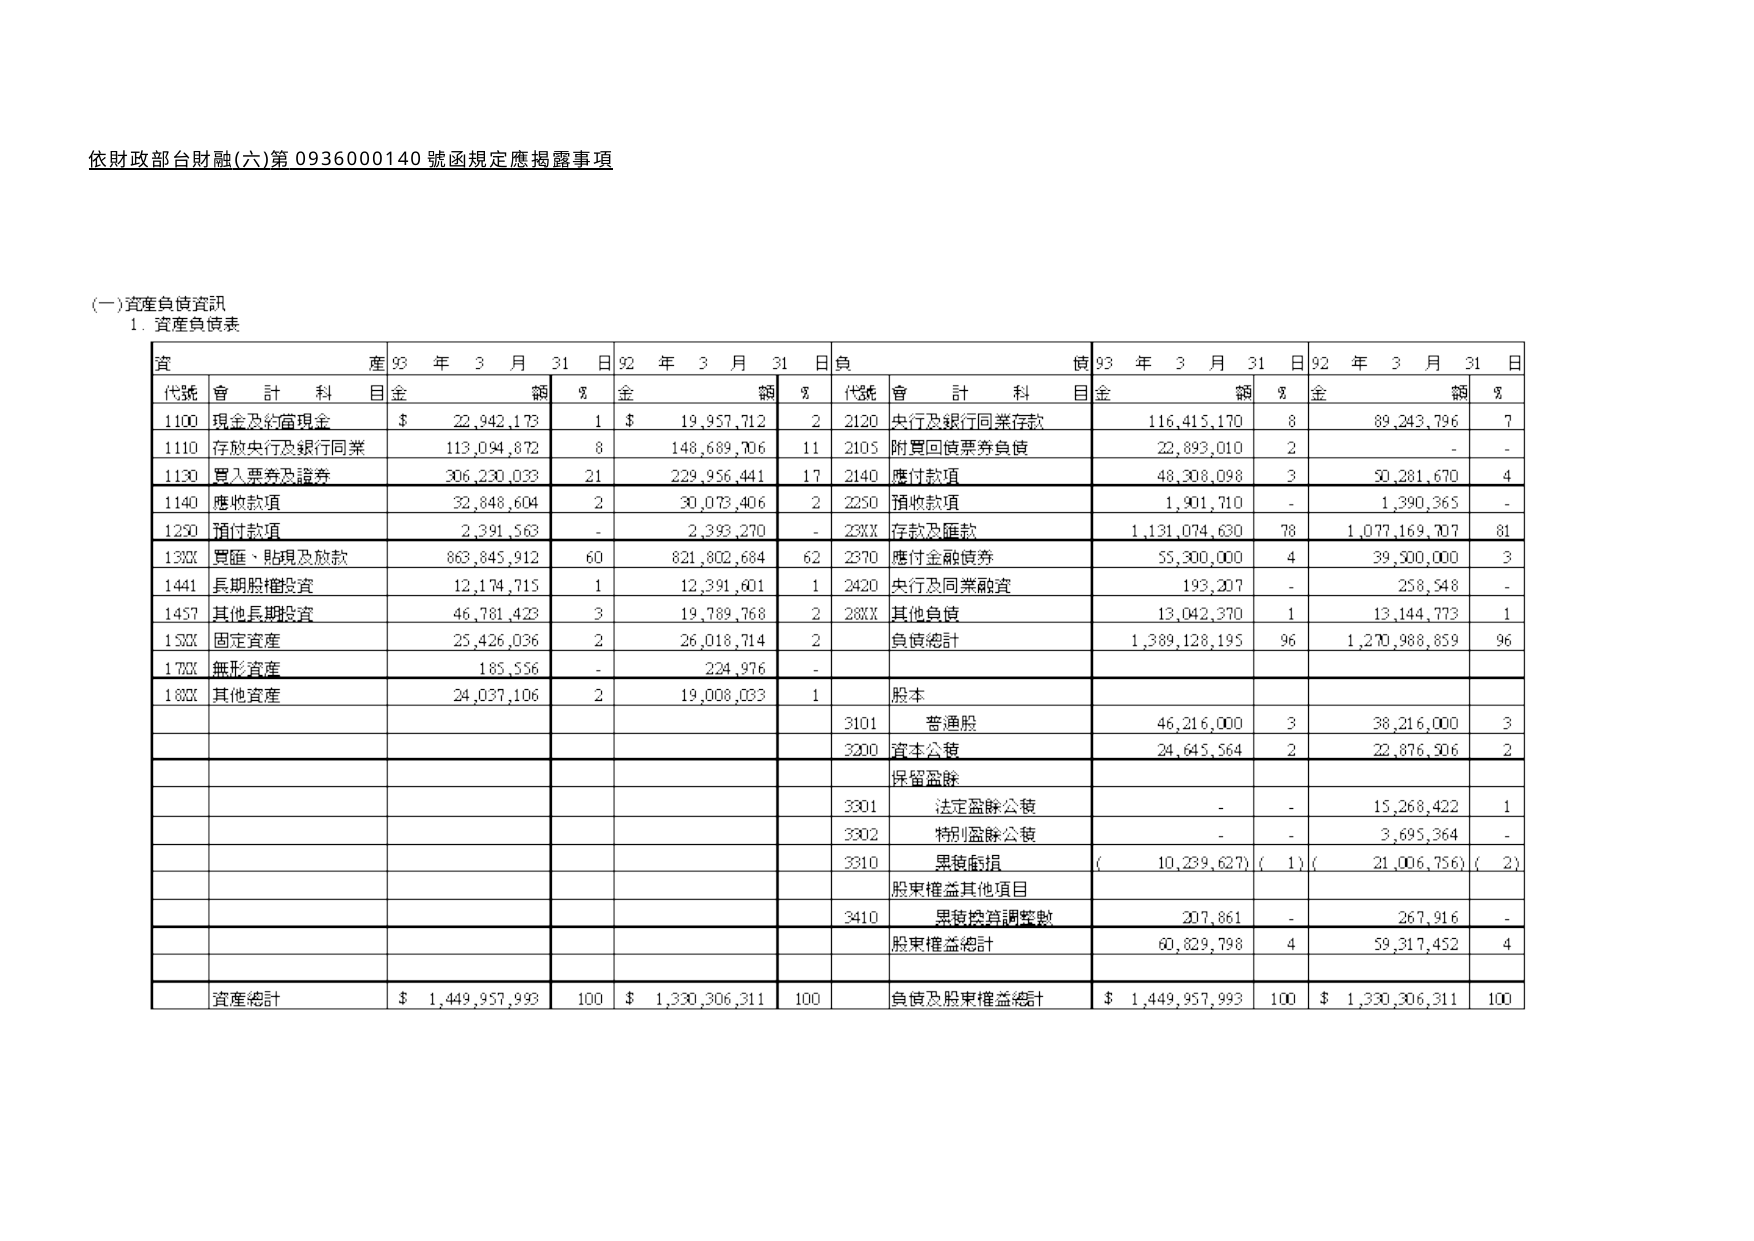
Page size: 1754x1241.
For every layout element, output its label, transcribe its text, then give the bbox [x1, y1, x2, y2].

subtitle 依財政部台財融(六)第0936000140號函規定應揭露事項 [88, 117, 1665, 179]
